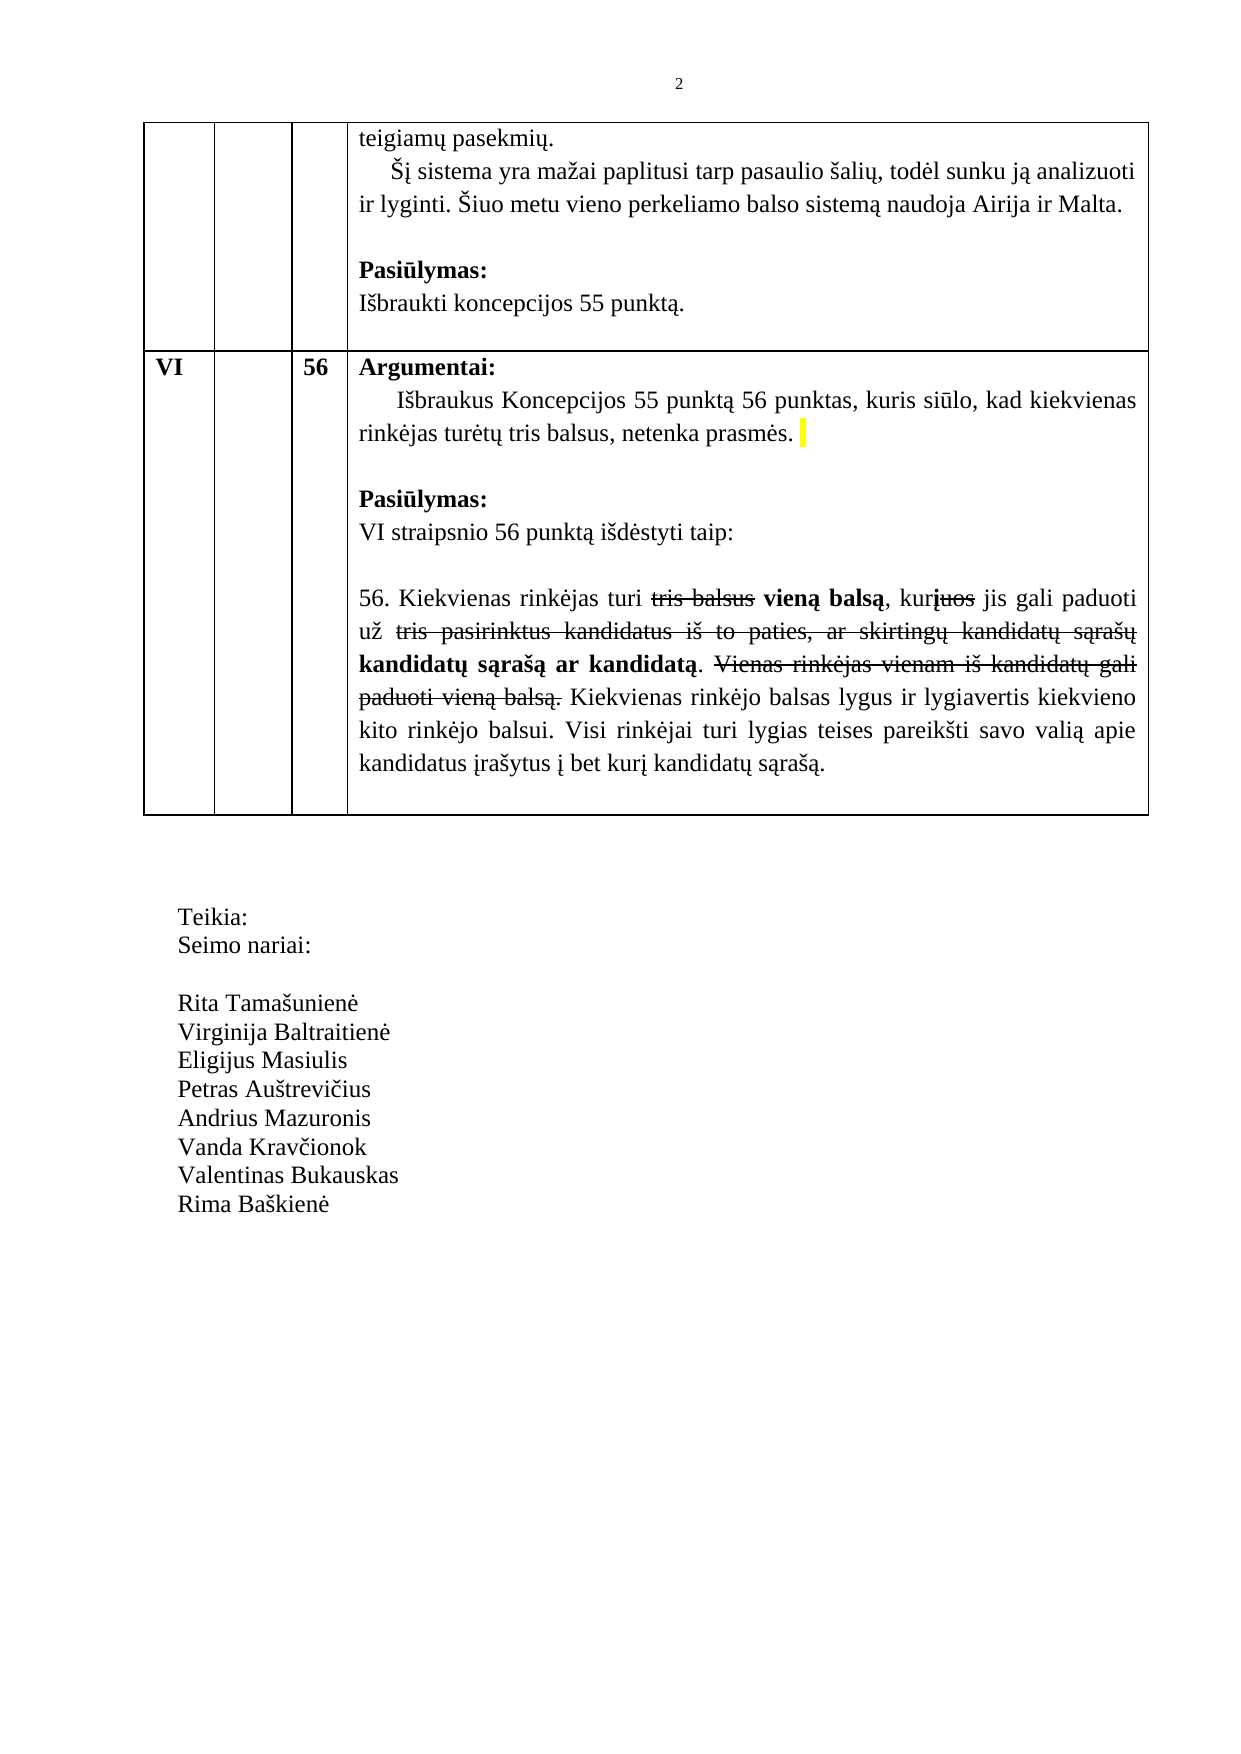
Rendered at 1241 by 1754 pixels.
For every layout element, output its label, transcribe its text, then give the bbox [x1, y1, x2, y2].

table_cell [145, 123, 214, 350]
text Seimo nariai: [177, 931, 1181, 959]
table_cell [215, 352, 291, 814]
text Rita Tamašunienė [177, 988, 1181, 1017]
table_cell teigiamų pasekmių. Šį sistema yra mažai paplitusi tarp pasaulio šalių, todėl sunku ją analizuoti ir lyginti. Šiuo metu vieno perkeliamo balso sistemą naudoja Airija ir Malta. Pasiūlymas: Išbraukti koncepcijos 55 punktą. [348, 123, 1148, 350]
table_cell [293, 123, 347, 350]
text Andrius Mazuronis [177, 1103, 1181, 1132]
text Virginija Baltraitienė [177, 1017, 1181, 1046]
text Valentinas Bukauskas [177, 1161, 1181, 1189]
text Rima Baškienė [177, 1189, 1181, 1218]
table_cell VI [145, 352, 214, 814]
table_cell 56 [293, 352, 347, 814]
text Eligijus Masiulis [177, 1046, 1181, 1074]
text Petras Auštrevičius [177, 1074, 1181, 1103]
text Vanda Kravčionok [177, 1132, 1181, 1161]
table_cell Argumentai: Išbraukus Koncepcijos 55 punktą 56 punktas, kuris siūlo, kad kiekvienas rinkėjas turėtų tris balsus, netenka prasmės. Pasiūlymas: VI straipsnio 56 punktą išdėstyti taip: 56. Kiekvienas rinkėjas turi tris balsus vieną balsą, kurįuos jis gali paduoti už tris pasirinktus kandidatus iš to paties, ar skirtingų kandidatų sąrašų kandidatų sąrašą ar kandidatą. Vienas rinkėjas vienam iš kandidatų gali paduoti vieną balsą. Kiekvienas rinkėjo balsas lygus ir lygiavertis kiekvieno kito rinkėjo balsui. Visi rinkėjai turi lygias teises pareikšti savo valią apie kandidatus įrašytus į bet kurį kandidatų sąrašą. [348, 352, 1148, 814]
text Teikia: [177, 902, 1181, 931]
table_cell [215, 123, 291, 350]
